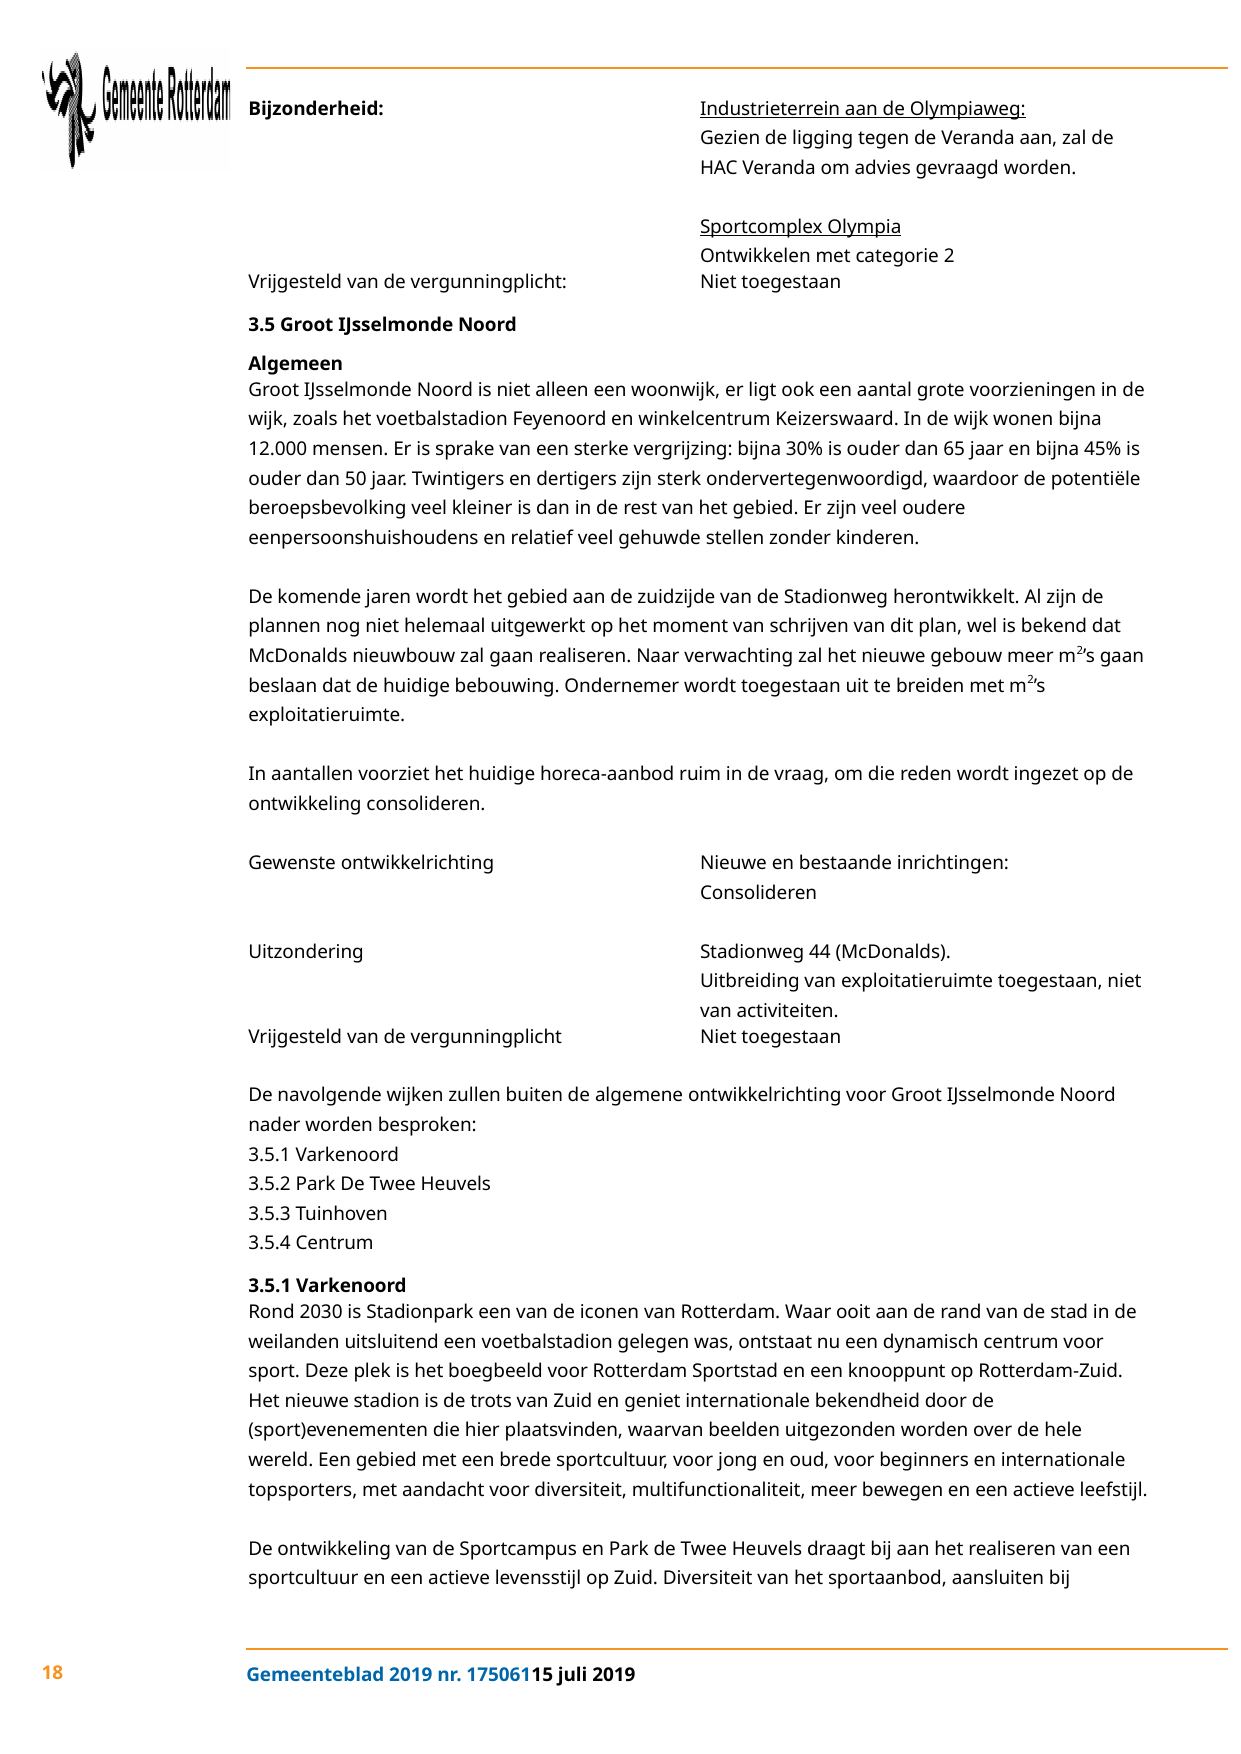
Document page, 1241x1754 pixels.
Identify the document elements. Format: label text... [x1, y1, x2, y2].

text Rond 2030 is Stadionpark een van de iconen van Rotterdam. Waar ooit aan de rand van de stad in de weilanden uitsluitend een voetbalstadion gelegen was, ontstaat nu een dynamisch centrum voor sport. Deze plek is het boegbeeld voor Rotterdam Sportstad en een knooppunt op Rotterdam-Zuid. Het nieuwe stadion is de trots van Zuid en geniet internationale bekendheid door de (sport)evenementen die hier plaatsvinden, waarvan beelden uitgezonden worden over de hele wereld. Een gebied met een brede sportcultuur, voor jong en oud, voor beginners en internationale topsporters, met aandacht voor diversiteit, multifunctionaliteit, meer bewegen en een actieve leefstijl. [248, 1298, 1152, 1502]
text 3.5.1 Varkenoord [248, 1141, 1152, 1166]
text In aantallen voorziet het huidige horeca-aanbod ruim in de vraag, om die reden wordt ingezet op de ontwikkeling consolideren. [248, 761, 1152, 816]
text 3.5 Groot IJsselmonde Noord [248, 311, 1152, 337]
table_cell Vrijgesteld van de vergunningplicht [248, 1023, 700, 1049]
text Groot IJsselmonde Noord is niet alleen een woonwijk, er ligt ook een aantal grote voorzieningen in de wijk, zoals het voetbalstadion Feyenoord en winkelcentrum Keizerswaard. In de wijk wonen bijna 12.000 mensen. Er is sprake van een sterke vergrijzing: bijna 30% is ouder dan 65 jaar en bijna 45% is ouder dan 50 jaar. Twintigers en dertigers zijn sterk ondervertegenwoordigd, waardoor de potentiële beroepsbevolking veel kleiner is dan in de rest van het gebied. Er zijn veel oudere eenpersoonshuishoudens en relatief veel gehuwde stellen zonder kinderen. [248, 376, 1152, 549]
table_cell Niet toegestaan [700, 1023, 1152, 1049]
table_header Nieuwe en bestaande inrichtingen: Consolideren Stadionweg 44 (McDonalds). Uitbreiding van exploitatieruimte toegestaan, niet van activiteiten. [700, 849, 1152, 1023]
text 3.5.3 Tuinhoven [248, 1200, 1152, 1226]
text 3.5.4 Centrum [248, 1229, 1152, 1255]
picture [41, 47, 231, 172]
table_cell Niet toegestaan [700, 269, 1152, 294]
table_header Gewenste ontwikkelrichting Uitzondering [248, 849, 700, 1023]
text De komende jaren wordt het gebied aan de zuidzijde van de Stadionweg herontwikkelt. Al zijn de plannen nog niet helemaal uitgewerkt op het moment van schrijven van dit plan, wel is bekend dat McDonalds nieuwbouw zal gaan realiseren. Naar verwachting zal het nieuwe gebouw meer m2’s gaan beslaan dat de huidige bebouwing. Ondernemer wordt toegestaan uit te breiden met m2’s exploitatieruimte. [248, 583, 1152, 727]
text 3.5.1 Varkenoord [248, 1273, 1152, 1298]
table_cell Industrieterrein aan de Olympiaweg: Gezien de ligging tegen de Veranda aan, zal de HAC Veranda om advies gevraagd worden. Sportcomplex Olympia Ontwikkelen met categorie 2 [700, 95, 1152, 268]
text Algemeen [248, 350, 1152, 376]
text De ontwikkeling van de Sportcampus en Park de Twee Heuvels draagt bij aan het realiseren van een sportcultuur en een actieve levensstijl op Zuid. Diversiteit van het sportaanbod, aansluiten bij [248, 1535, 1152, 1590]
text De navolgende wijken zullen buiten de algemene ontwikkelrichting voor Groot IJsselmonde Noord nader worden besproken: [248, 1082, 1152, 1137]
table_cell Bijzonderheid: [248, 95, 700, 268]
table_cell Vrijgesteld van de vergunningplicht: [248, 269, 700, 294]
text 3.5.2 Park De Twee Heuvels [248, 1170, 1152, 1196]
